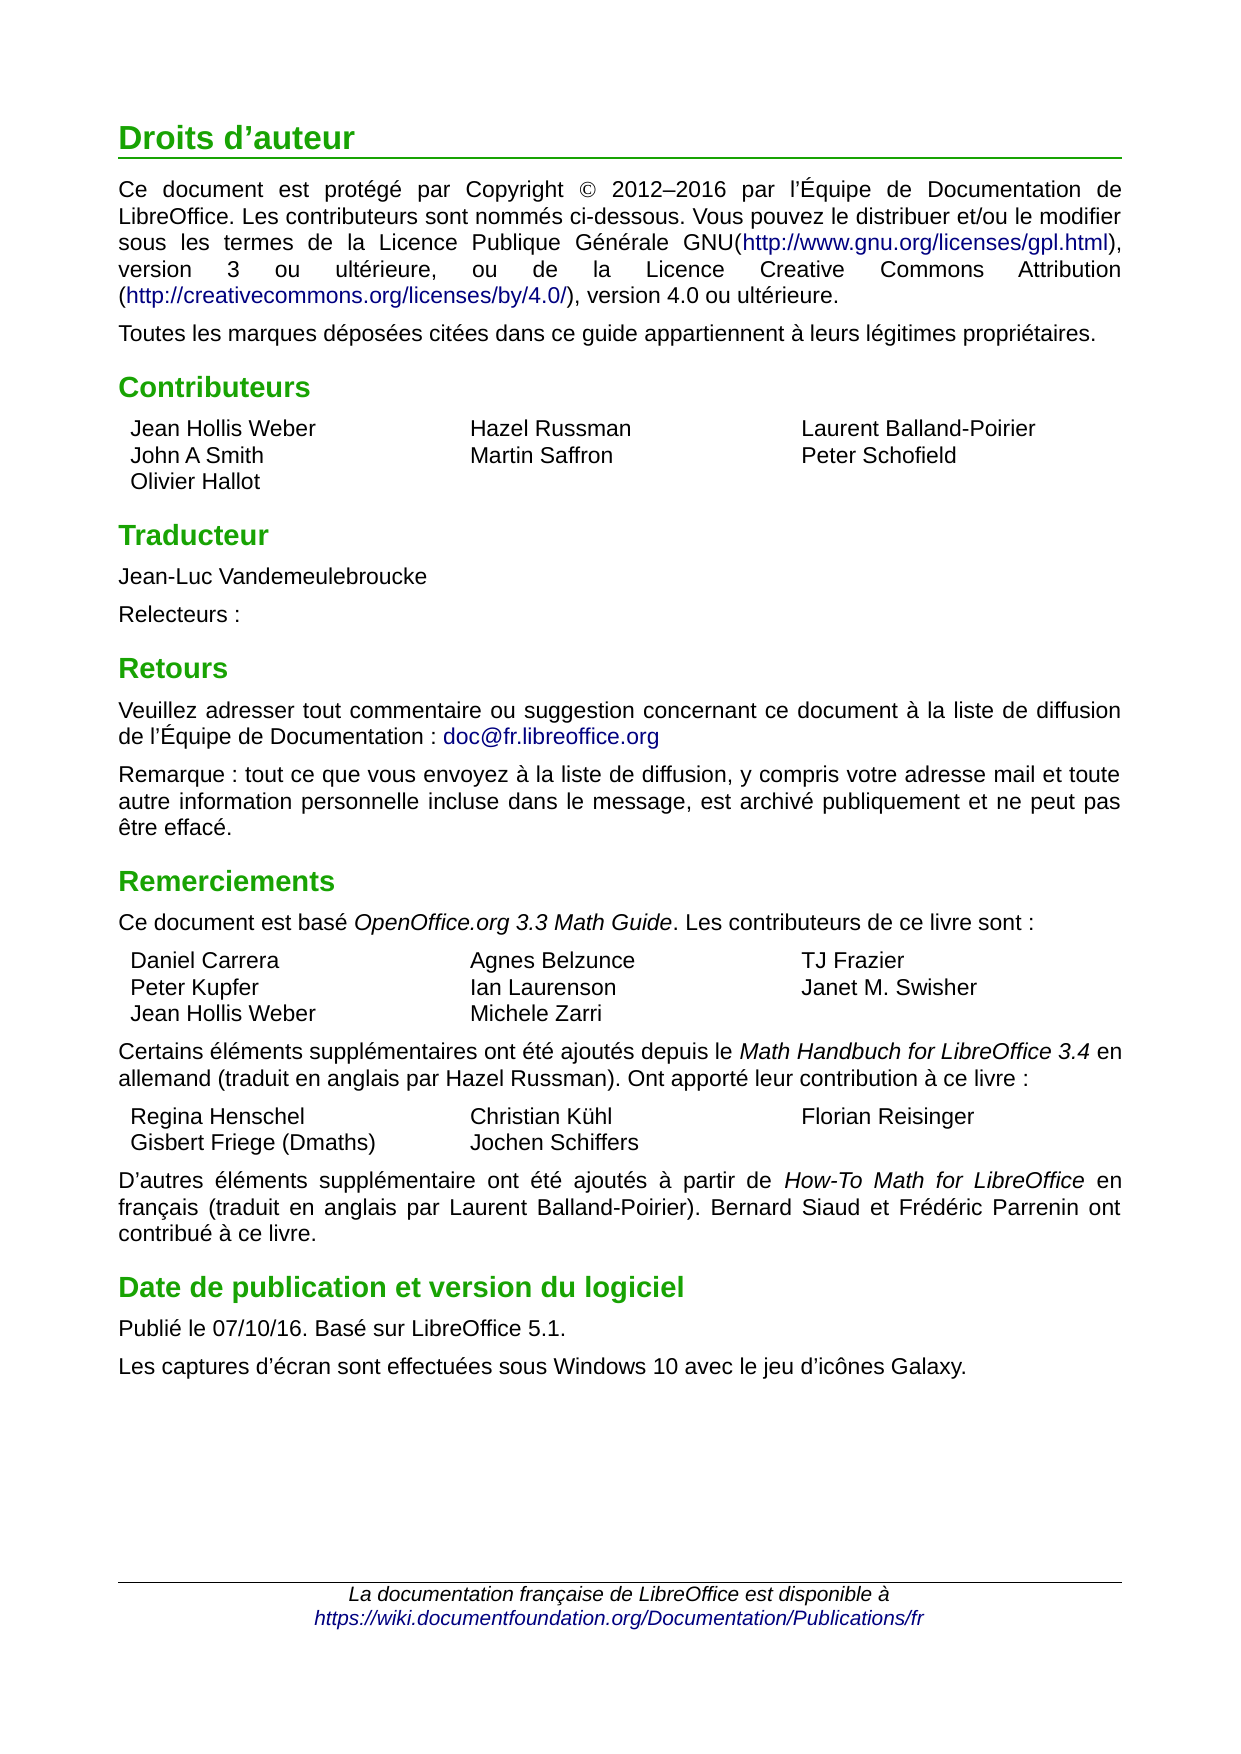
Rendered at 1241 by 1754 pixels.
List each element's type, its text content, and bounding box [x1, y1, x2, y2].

table_cell Olivier Hallot [118, 468, 458, 494]
table_cell Jean Hollis Weber [118, 1000, 458, 1026]
table_header Daniel Carrera [118, 948, 458, 974]
table_cell Peter Kupfer [118, 974, 458, 1000]
table_header TJ Frazier [789, 948, 1122, 974]
table_header Laurent Balland-Poirier [789, 415, 1122, 442]
table_header Hazel Russman [458, 415, 789, 442]
text Ce document est basé OpenOffice.org 3.3 Math Guide. Les contributeurs de ce livre sont : [118, 909, 1122, 936]
table_cell [789, 1000, 1122, 1026]
table_cell Janet M. Swisher [789, 974, 1122, 1000]
text Certains éléments supplémentaires ont été ajoutés depuis le Math Handbuch for LibreOffice 3.4 en allemand (traduit en anglais par Hazel Russman). Ont apporté leur contribution à ce livre : [118, 1038, 1122, 1091]
text Relecteurs : [118, 601, 1122, 628]
table_cell [789, 1129, 1122, 1155]
subtitle Contributeurs [118, 370, 1122, 403]
table_header Agnes Belzunce [458, 948, 789, 974]
subtitle Date de publication et version du logiciel [118, 1270, 1122, 1303]
table_header Jean Hollis Weber [118, 415, 458, 442]
table_header Regina Henschel [118, 1103, 458, 1129]
table_cell Martin Saffron [458, 442, 789, 468]
text Ce document est protégé par Copyright © 2012–2016 par l’Équipe de Documentation de LibreOffice. Les contributeurs sont nommés ci-dessous. Vous pouvez le distribuer et/ou le modifier sous les termes de la Licence Publique Générale GNU(http://www.gnu.org/licenses/gpl.html), version 3 ou ultérieure, ou de la Licence Creative Commons Attribution (http://creativecommons.org/licenses/by/4.0/), version 4.0 ou ultérieure. [118, 176, 1122, 308]
table_header Christian Kühl [458, 1103, 789, 1129]
text Publié le 07/10/16. Basé sur LibreOffice 5.1. [118, 1315, 1122, 1342]
table_cell [789, 468, 1122, 494]
table_header Florian Reisinger [789, 1103, 1122, 1129]
text Jean-Luc Vandemeulebroucke [118, 563, 1122, 590]
table_cell Michele Zarri [458, 1000, 789, 1026]
subtitle Traducteur [118, 518, 1122, 552]
text Toutes les marques déposées citées dans ce guide appartiennent à leurs légitimes propriétaires. [118, 320, 1122, 346]
table_cell John A Smith [118, 442, 458, 468]
subtitle Remerciements [118, 864, 1122, 897]
table_cell Ian Laurenson [458, 974, 789, 1000]
table_cell [458, 468, 789, 494]
text Remarque : tout ce que vous envoyez à la liste de diffusion, y compris votre adresse mail et toute autre information personnelle incluse dans le message, est archivé publiquement et ne peut pas être effacé. [118, 761, 1122, 840]
text Les captures d’écran sont effectuées sous Windows 10 avec le jeu d’icônes Galaxy. [118, 1353, 1122, 1380]
table_cell Peter Schofield [789, 442, 1122, 468]
table_cell Gisbert Friege (Dmaths) [118, 1129, 458, 1155]
text Veuillez adresser tout commentaire ou suggestion concernant ce document à la liste de diffusion de l’Équipe de Documentation : doc@fr.libreoffice.org [118, 697, 1122, 749]
table_cell Jochen Schiffers [458, 1129, 789, 1155]
text D’autres éléments supplémentaire ont été ajoutés à partir de How-To Math for LibreOffice en français (traduit en anglais par Laurent Balland-Poirier). Bernard Siaud et Frédéric Parrenin ont contribué à ce livre. [118, 1167, 1122, 1246]
subtitle Droits d’auteur [118, 118, 1122, 157]
subtitle Retours [118, 651, 1122, 685]
